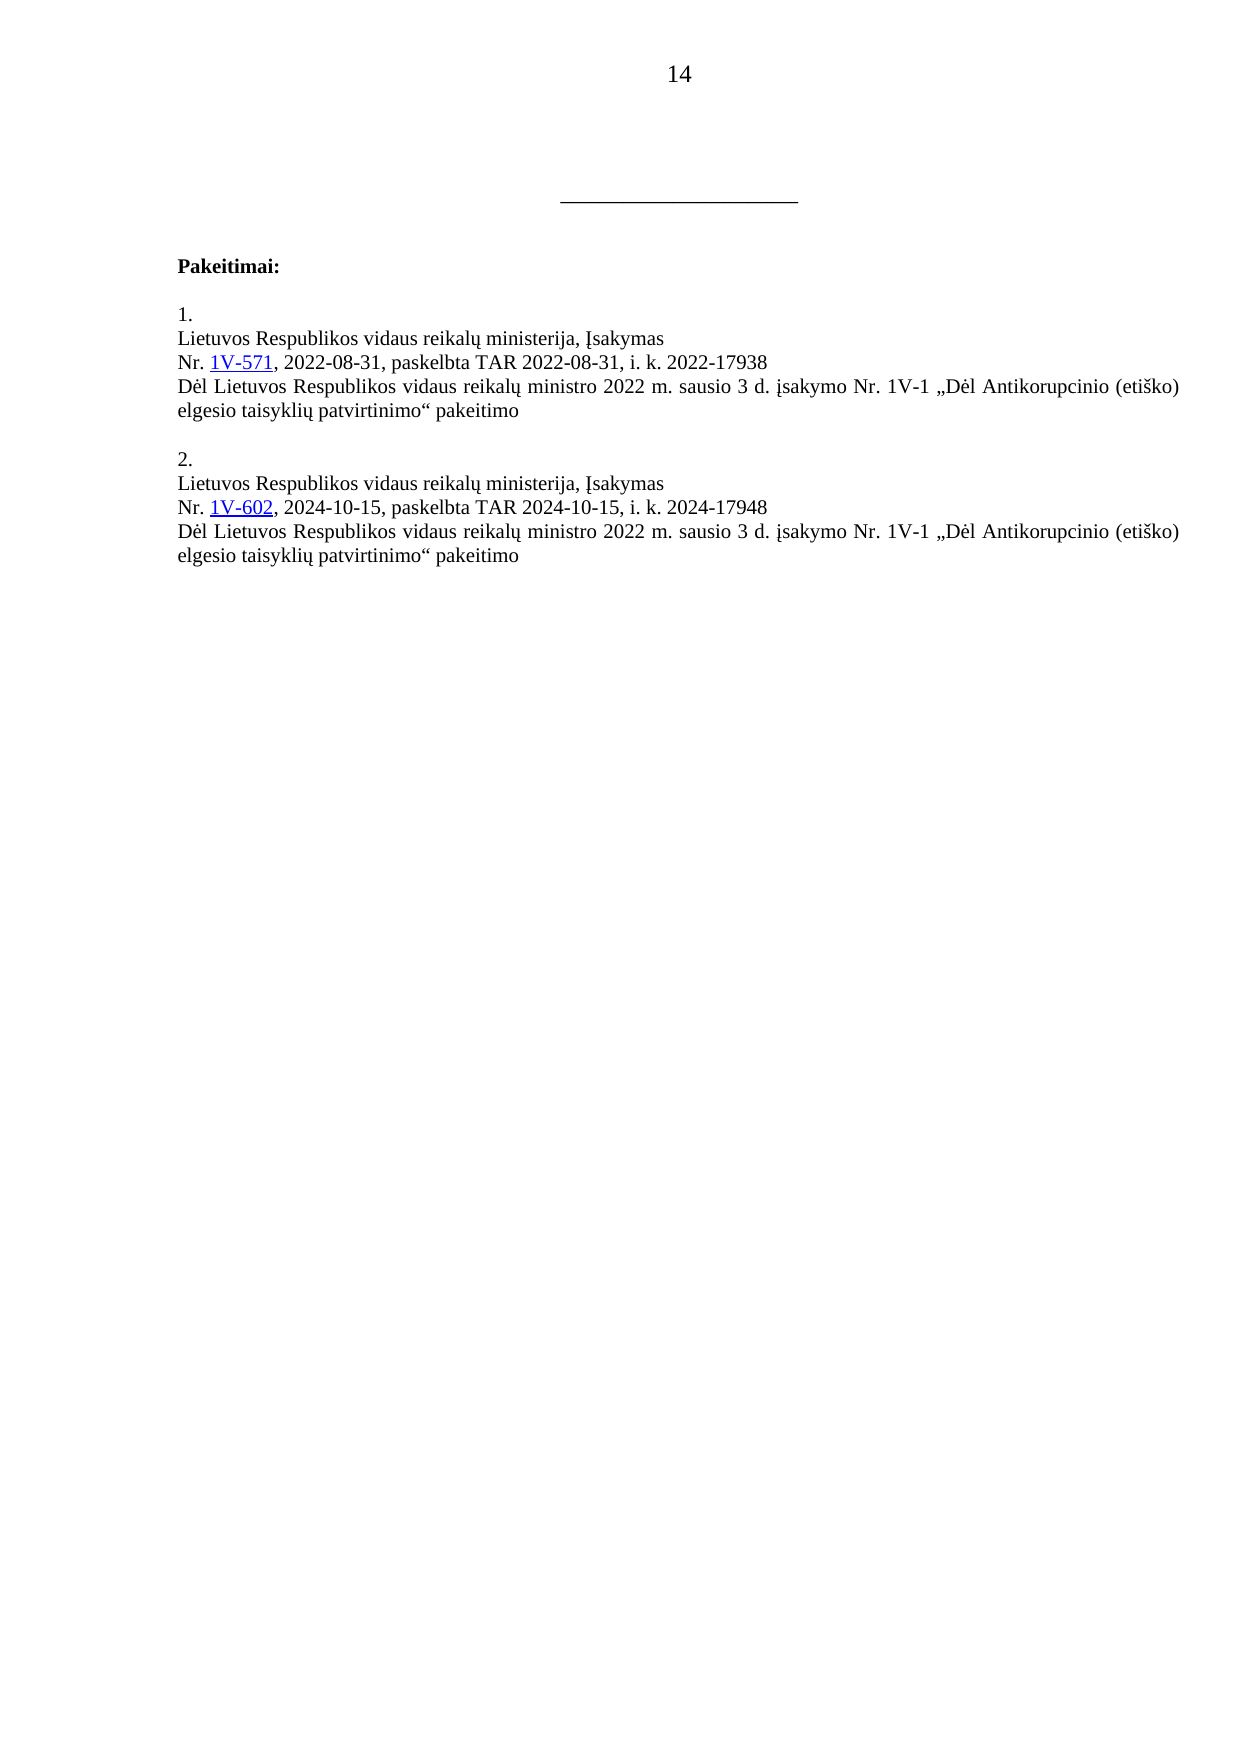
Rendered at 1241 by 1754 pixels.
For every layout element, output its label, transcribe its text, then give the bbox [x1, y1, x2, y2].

text Lietuvos Respublikos vidaus reikalų ministerija, Įsakymas [177, 471, 1181, 495]
text 2. [177, 447, 1181, 471]
text Nr. 1V-602, 2024-10-15, paskelbta TAR 2024-10-15, i. k. 2024-17948 [177, 495, 1181, 519]
text 1. [177, 302, 1181, 326]
text Dėl Lietuvos Respublikos vidaus reikalų ministro 2022 m. sausio 3 d. įsakymo Nr. 1V-1 „Dėl Antikorupcinio (etiško) elgesio taisyklių patvirtinimo“ pakeitimo [177, 374, 1181, 422]
text ___________________ [177, 177, 1181, 206]
text Lietuvos Respublikos vidaus reikalų ministerija, Įsakymas [177, 326, 1181, 350]
text Pakeitimai: [177, 254, 1181, 278]
text Nr. 1V-571, 2022-08-31, paskelbta TAR 2022-08-31, i. k. 2022-17938 [177, 350, 1181, 374]
text Dėl Lietuvos Respublikos vidaus reikalų ministro 2022 m. sausio 3 d. įsakymo Nr. 1V-1 „Dėl Antikorupcinio (etiško) elgesio taisyklių patvirtinimo“ pakeitimo [177, 519, 1181, 567]
